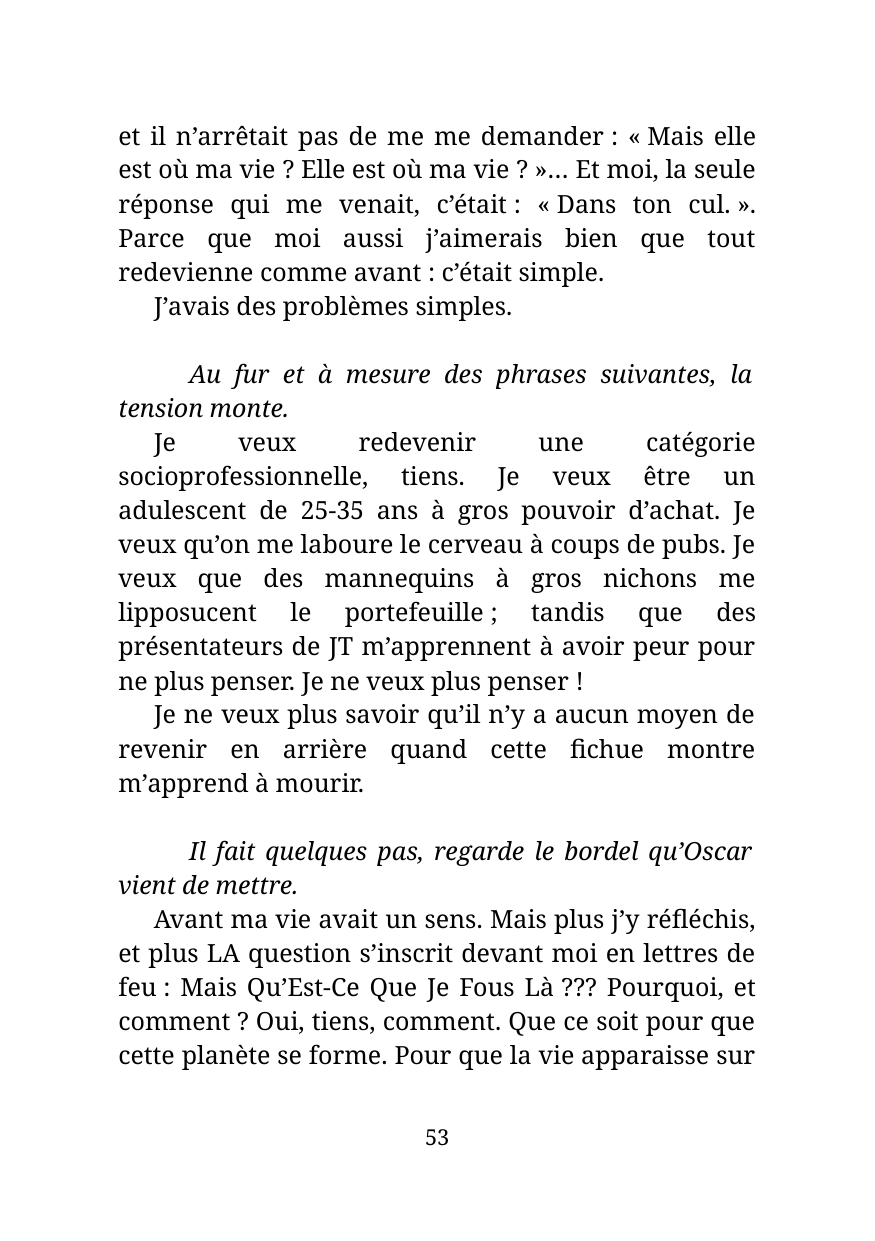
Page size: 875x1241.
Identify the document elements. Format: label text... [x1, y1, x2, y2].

text Il fait quelques pas, regarde le bordel qu’Oscar vient de mettre. [118, 833, 756, 902]
text Au fur et à mesure des phrases suivantes, la tension monte. [118, 357, 756, 425]
text J’avais des problèmes simples. [118, 288, 756, 322]
text et il n’arrêtait pas de me me demander : « Mais elle est où ma vie ? Elle est où ma vie ? »… Et moi, la seule réponse qui me venait, c’était : « Dans ton cul. ». Parce que moi aussi j’aimerais bien que tout redevienne comme avant : c’était simple. [118, 118, 756, 288]
text Avant ma vie avait un sens. Mais plus j’y réfléchis, et plus LA question s’inscrit devant moi en lettres de feu : Mais Qu’Est-Ce Que Je Fous Là ??? Pourquoi, et comment ? Oui, tiens, comment. Que ce soit pour que cette planète se forme. Pour que la vie apparaisse sur [118, 902, 756, 1072]
text Je veux redevenir une catégorie socioprofessionnelle, tiens. Je veux être un adulescent de 25-35 ans à gros pouvoir d’achat. Je veux qu’on me laboure le cerveau à coups de pubs. Je veux que des mannequins à gros nichons me lipposucent le portefeuille ; tandis que des présentateurs de JT m’apprennent à avoir peur pour ne plus penser. Je ne veux plus penser ! [118, 425, 756, 697]
text Je ne veux plus savoir qu’il n’y a aucun moyen de revenir en arrière quand cette fichue montre m’apprend à mourir. [118, 697, 756, 799]
